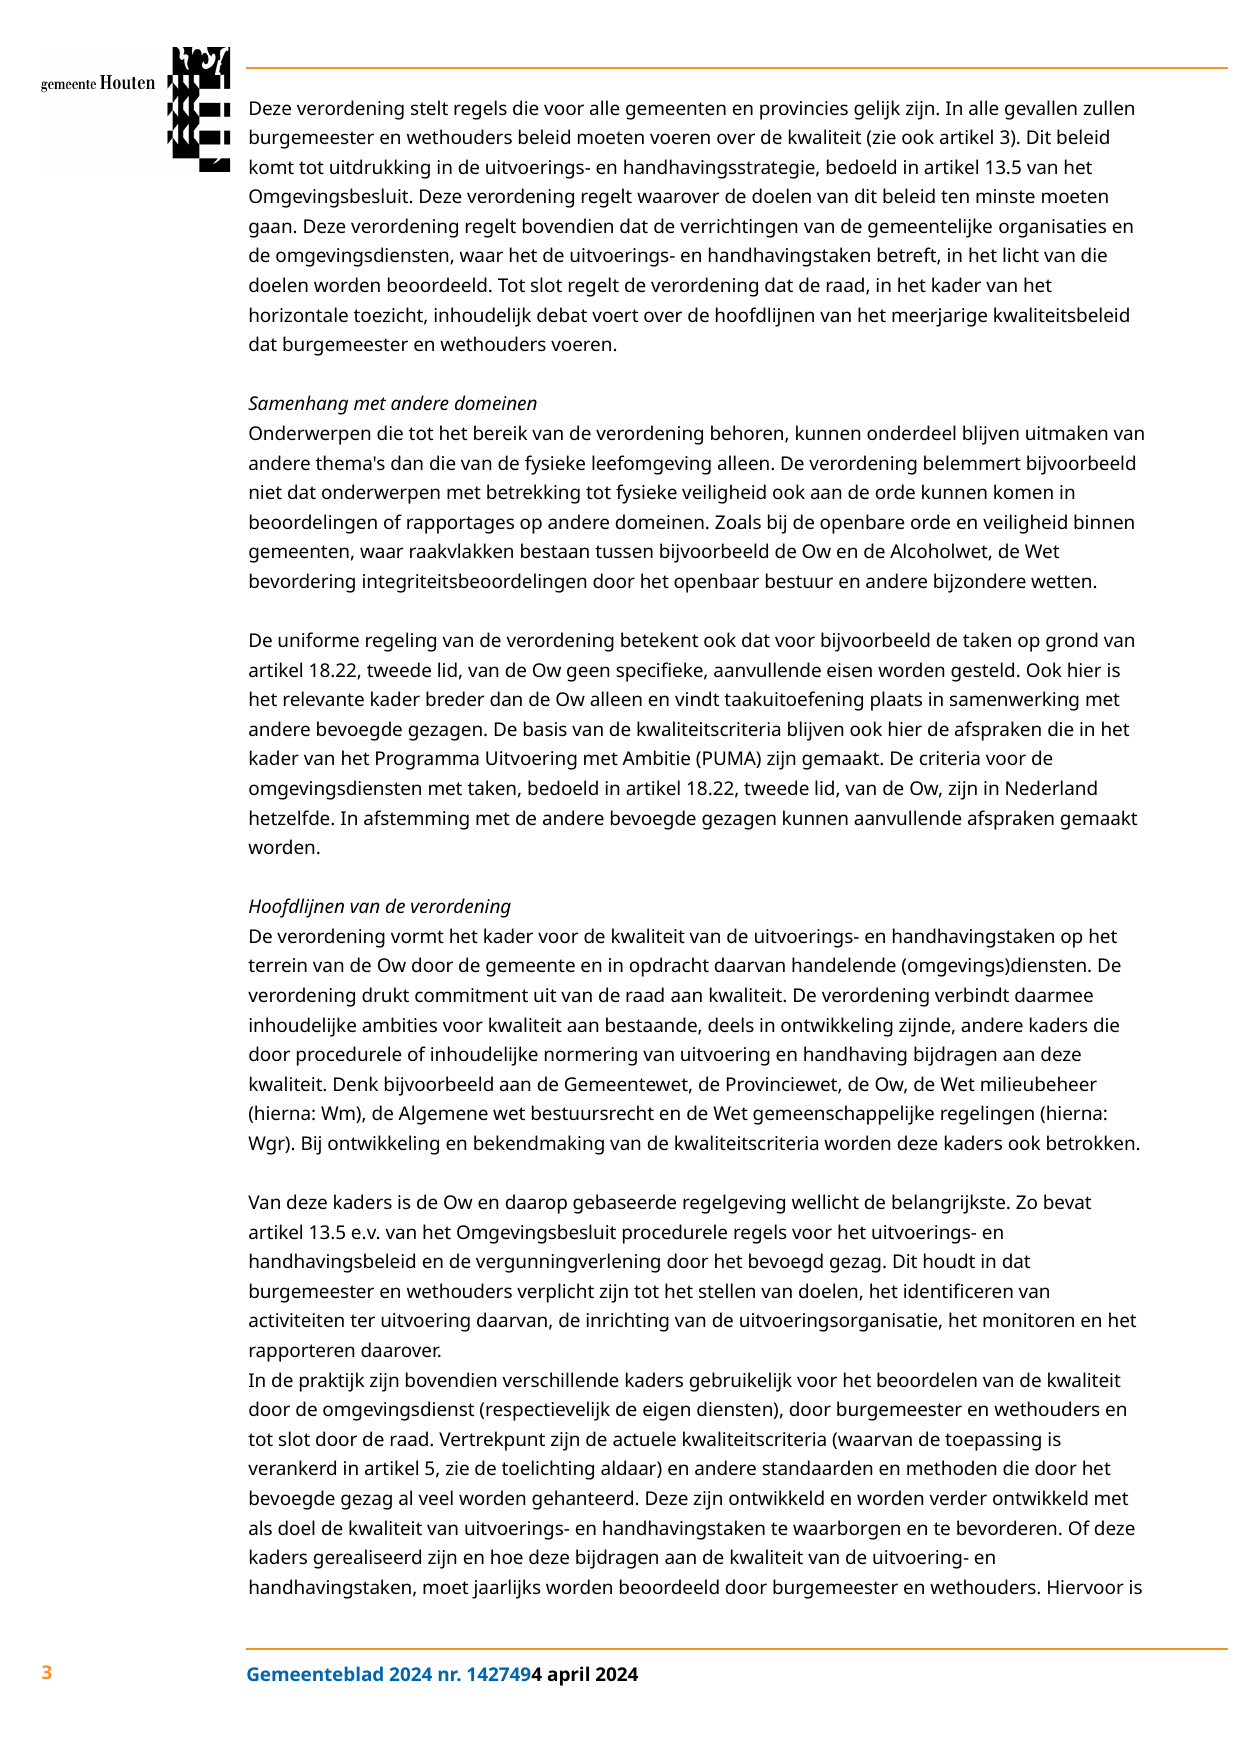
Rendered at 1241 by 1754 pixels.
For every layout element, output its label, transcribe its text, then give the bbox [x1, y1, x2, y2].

text In de praktijk zijn bovendien verschillende kaders gebruikelijk voor het beoordelen van de kwaliteit door de omgevingsdienst (respectievelijk de eigen diensten), door burgemeester en wethouders en tot slot door de raad. Vertrekpunt zijn de actuele kwaliteitscriteria (waarvan de toepassing is verankerd in artikel 5, zie de toelichting aldaar) en andere standaarden en methoden die door het bevoegde gezag al veel worden gehanteerd. Deze zijn ontwikkeld en worden verder ontwikkeld met als doel de kwaliteit van uitvoerings- en handhavingstaken te waarborgen en te bevorderen. Of deze kaders gerealiseerd zijn en hoe deze bijdragen aan de kwaliteit van de uitvoering- en handhavingstaken, moet jaarlijks worden beoordeeld door burgemeester en wethouders. Hiervoor is [248, 1367, 1152, 1600]
text Onderwerpen die tot het bereik van de verordening behoren, kunnen onderdeel blijven uitmaken van andere thema's dan die van de fysieke leefomgeving alleen. De verordening belemmert bijvoorbeeld niet dat onderwerpen met betrekking tot fysieke veiligheid ook aan de orde kunnen komen in beoordelingen of rapportages op andere domeinen. Zoals bij de openbare orde en veiligheid binnen gemeenten, waar raakvlakken bestaan tussen bijvoorbeeld de Ow en de Alcoholwet, de Wet bevordering integriteitsbeoordelingen door het openbaar bestuur en andere bijzondere wetten. [248, 420, 1152, 594]
text Van deze kaders is de Ow en daarop gebaseerde regelgeving wellicht de belangrijkste. Zo bevat artikel 13.5 e.v. van het Omgevingsbesluit procedurele regels voor het uitvoerings- en handhavingsbeleid en de vergunningverlening door het bevoegd gezag. Dit houdt in dat burgemeester en wethouders verplicht zijn tot het stellen van doelen, het identificeren van activiteiten ter uitvoering daarvan, de inrichting van de uitvoeringsorganisatie, het monitoren en het rapporteren daarover. [248, 1189, 1152, 1363]
picture [41, 47, 231, 172]
text Hoofdlijnen van de verordening [248, 893, 1152, 919]
text De verordening vormt het kader voor de kwaliteit van de uitvoerings- en handhavingstaken op het terrein van de Ow door de gemeente en in opdracht daarvan handelende (omgevings)diensten. De verordening drukt commitment uit van de raad aan kwaliteit. De verordening verbindt daarmee inhoudelijke ambities voor kwaliteit aan bestaande, deels in ontwikkeling zijnde, andere kaders die door procedurele of inhoudelijke normering van uitvoering en handhaving bijdragen aan deze kwaliteit. Denk bijvoorbeeld aan de Gemeentewet, de Provinciewet, de Ow, de Wet milieubeheer (hierna: Wm), de Algemene wet bestuursrecht en de Wet gemeenschappelijke regelingen (hierna: Wgr). Bij ontwikkeling en bekendmaking van de kwaliteitscriteria worden deze kaders ook betrokken. [248, 923, 1152, 1156]
text Deze verordening stelt regels die voor alle gemeenten en provincies gelijk zijn. In alle gevallen zullen burgemeester en wethouders beleid moeten voeren over de kwaliteit (zie ook artikel 3). Dit beleid komt tot uitdrukking in de uitvoerings- en handhavingsstrategie, bedoeld in artikel 13.5 van het Omgevingsbesluit. Deze verordening regelt waarover de doelen van dit beleid ten minste moeten gaan. Deze verordening regelt bovendien dat de verrichtingen van de gemeentelijke organisaties en de omgevingsdiensten, waar het de uitvoerings- en handhavingstaken betreft, in het licht van die doelen worden beoordeeld. Tot slot regelt de verordening dat de raad, in het kader van het horizontale toezicht, inhoudelijk debat voert over de hoofdlijnen van het meerjarige kwaliteitsbeleid dat burgemeester en wethouders voeren. [248, 95, 1152, 357]
text De uniforme regeling van de verordening betekent ook dat voor bijvoorbeeld de taken op grond van artikel 18.22, tweede lid, van de Ow geen specifieke, aanvullende eisen worden gesteld. Ook hier is het relevante kader breder dan de Ow alleen en vindt taakuitoefening plaats in samenwerking met andere bevoegde gezagen. De basis van de kwaliteitscriteria blijven ook hier de afspraken die in het kader van het Programma Uitvoering met Ambitie (PUMA) zijn gemaakt. De criteria voor de omgevingsdiensten met taken, bedoeld in artikel 18.22, tweede lid, van de Ow, zijn in Nederland hetzelfde. In afstemming met de andere bevoegde gezagen kunnen aanvullende afspraken gemaakt worden. [248, 627, 1152, 860]
text Samenhang met andere domeinen [248, 391, 1152, 416]
